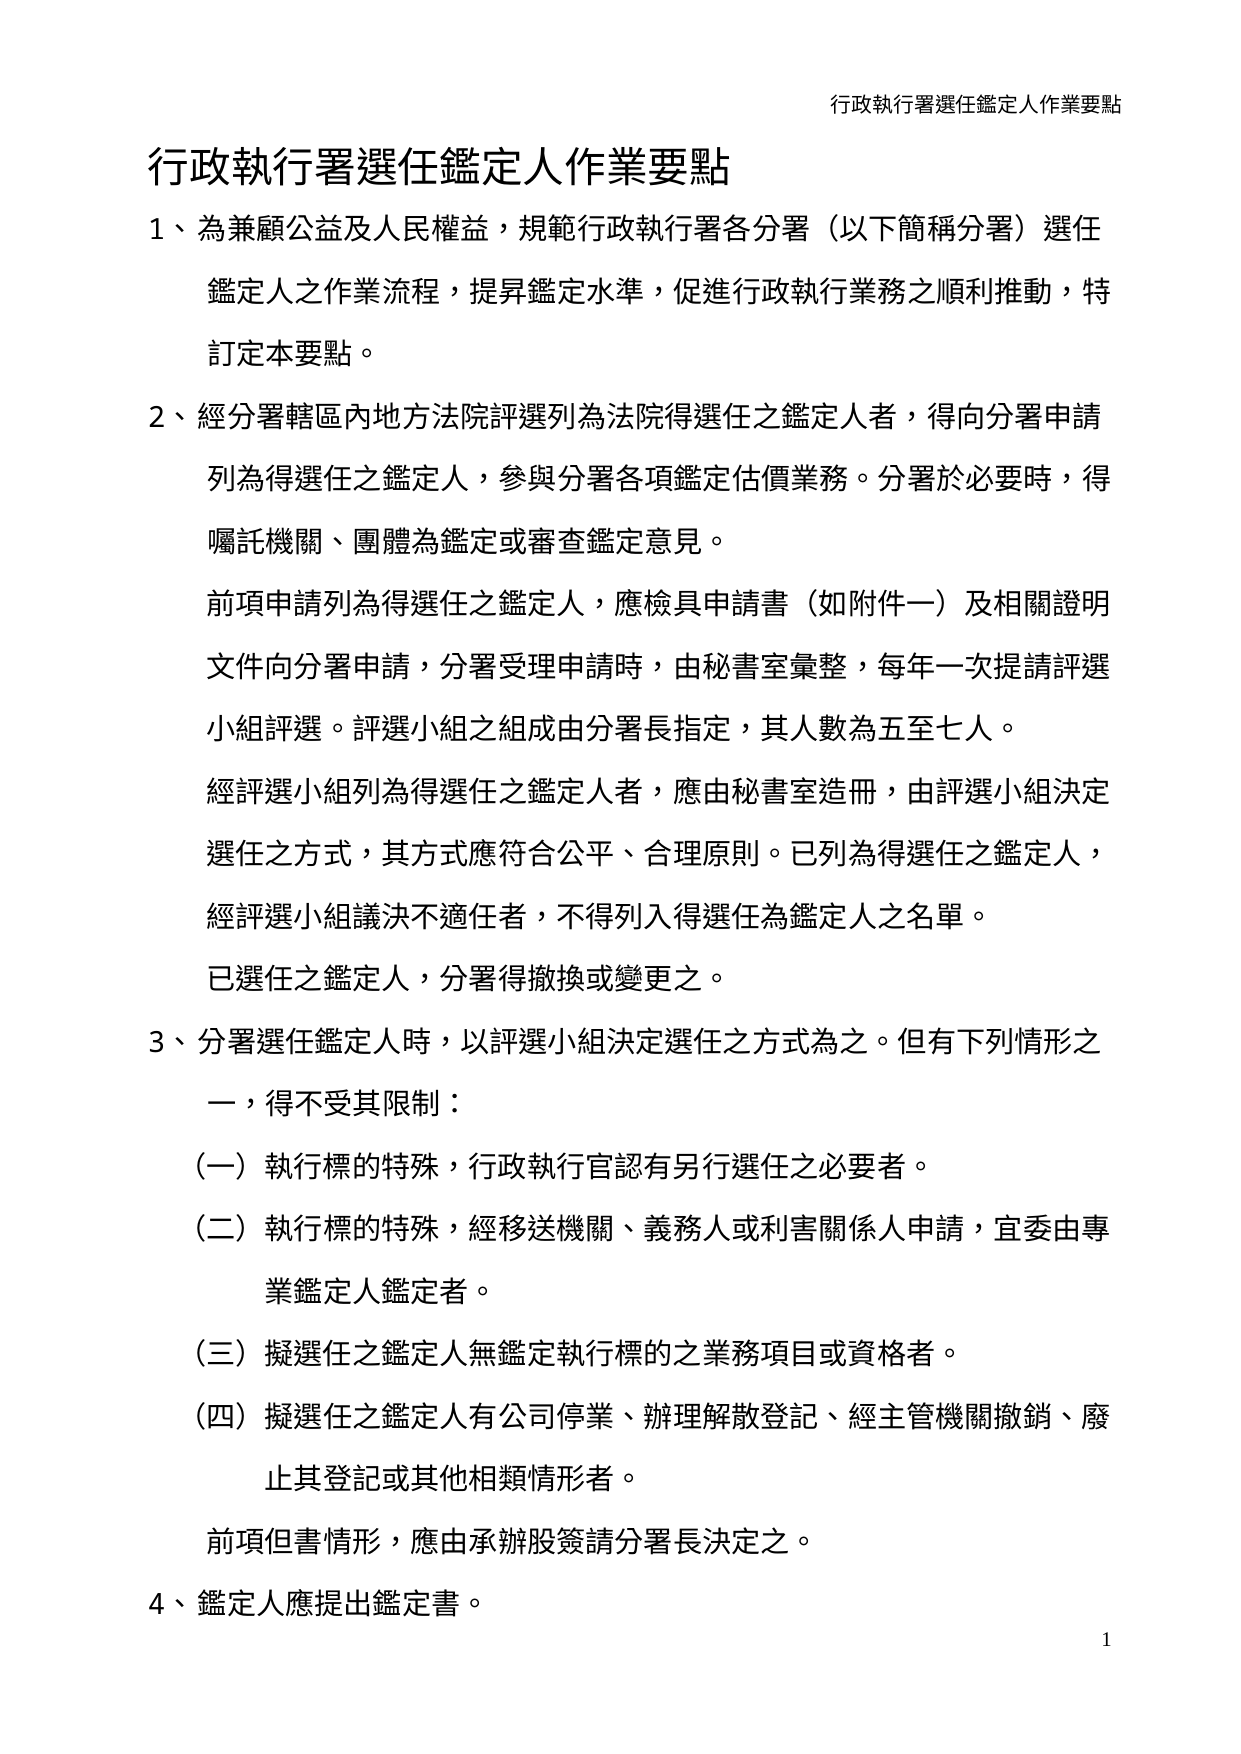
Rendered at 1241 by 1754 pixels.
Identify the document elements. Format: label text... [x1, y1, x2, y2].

list 鑑定人應提出鑑定書。 [148, 1560, 1122, 1623]
list 分署選任鑑定人時，以評選小組決定選任之方式為之。但有下列情形之一，得不受其限制： [148, 998, 1122, 1123]
text 已選任之鑑定人，分署得撤換或變更之。 [206, 935, 1122, 998]
text 前項但書情形，應由承辦股簽請分署長決定之。 [206, 1498, 1122, 1560]
text （四）擬選任之鑑定人有公司停業、辦理解散登記、經主管機關撤銷、廢止其登記或其他相類情形者。 [177, 1373, 1122, 1498]
text 前項申請列為得選任之鑑定人，應檢具申請書（如附件一）及相關證明文件向分署申請，分署受理申請時，由秘書室彙整，每年一次提請評選小組評選。評選小組之組成由分署長指定，其人數為五至七人。 [206, 560, 1122, 748]
list 經分署轄區內地方法院評選列為法院得選任之鑑定人者，得向分署申請列為得選任之鑑定人，參與分署各項鑑定估價業務。分署於必要時，得囑託機關、團體為鑑定或審查鑑定意見。 [148, 373, 1122, 560]
text 行政執行署選任鑑定人作業要點 [148, 123, 1122, 185]
text 經評選小組列為得選任之鑑定人者，應由秘書室造冊，由評選小組決定選任之方式，其方式應符合公平、合理原則。已列為得選任之鑑定人，經評選小組議決不適任者，不得列入得選任為鑑定人之名單。 [206, 748, 1122, 935]
text （二）執行標的特殊，經移送機關、義務人或利害關係人申請，宜委由專業鑑定人鑑定者。 [177, 1185, 1122, 1310]
text （三）擬選任之鑑定人無鑑定執行標的之業務項目或資格者。 [148, 1310, 1122, 1373]
list 為兼顧公益及人民權益，規範行政執行署各分署（以下簡稱分署）選任鑑定人之作業流程，提昇鑑定水準，促進行政執行業務之順利推動，特訂定本要點。 [148, 185, 1122, 373]
text （一）執行標的特殊，行政執行官認有另行選任之必要者。 [148, 1123, 1122, 1185]
